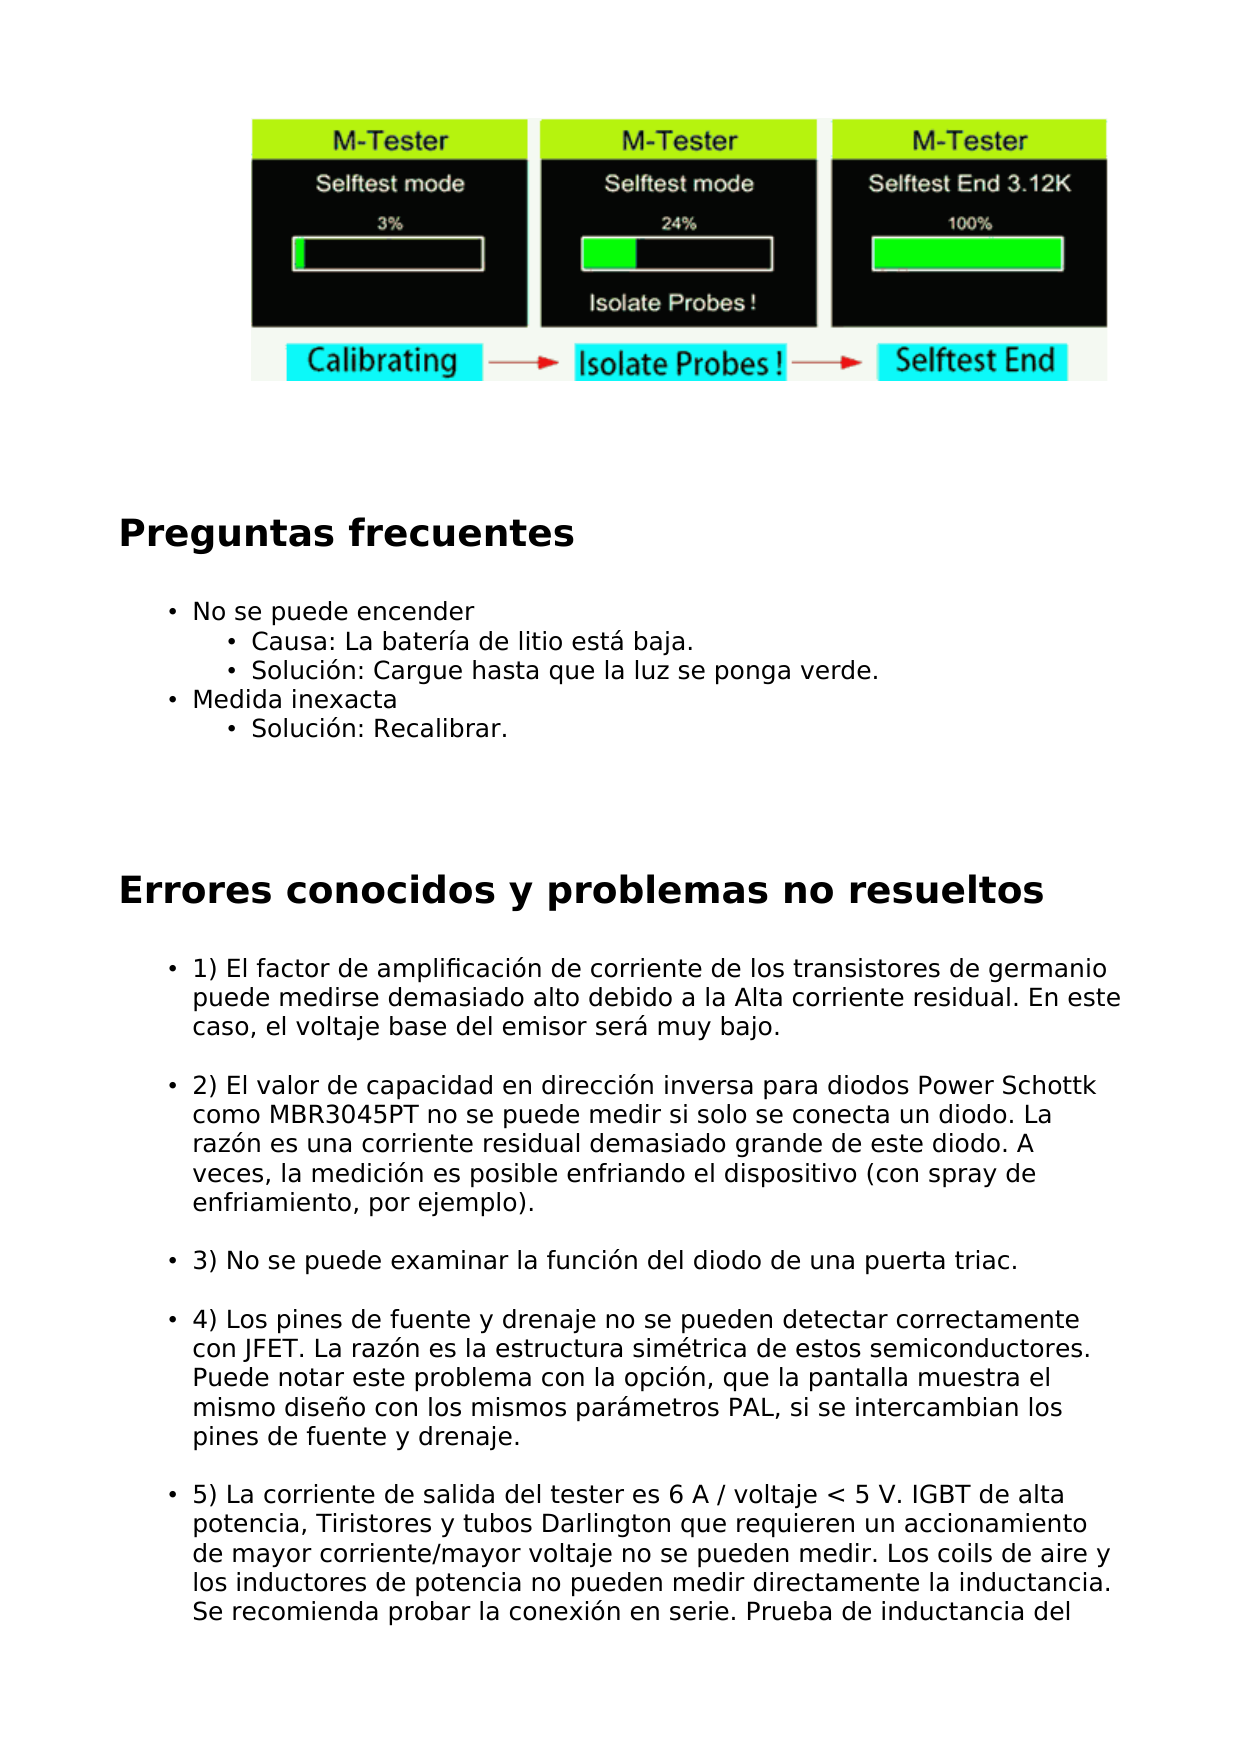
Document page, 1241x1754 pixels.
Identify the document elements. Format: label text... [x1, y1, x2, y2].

list Medida inexacta [177, 685, 1122, 714]
picture [251, 118, 1108, 381]
list No se puede encender [177, 597, 1122, 627]
list Solución: Recalibrar. [236, 714, 1122, 743]
list Solución: Cargue hasta que la luz se ponga verde. [236, 656, 1122, 685]
list 5) La corriente de salida del tester es 6 A / voltaje < 5 V. IGBT de alta potencia, Tiristores y tubos Darlington que requieren un accionamiento de mayor corriente/mayor voltaje no se pueden medir. Los coils de aire y los inductores de potencia no pueden medir directamente la inductancia. Se recomienda probar la conexión en serie. Prueba de inductancia del [177, 1481, 1122, 1626]
list 3) No se puede examinar la función del diodo de una puerta triac. [177, 1247, 1122, 1276]
list 1) El factor de amplificación de corriente de los transistores de germanio puede medirse demasiado alto debido a la Alta corriente residual. En este caso, el voltaje base del emisor será muy bajo. [177, 954, 1122, 1042]
subtitle Errores conocidos y problemas no resueltos [118, 869, 1122, 912]
list 2) El valor de capacidad en dirección inversa para diodos Power Schottk como MBR3045PT no se puede medir si solo se conecta un diodo. La razón es una corriente residual demasiado grande de este diodo. A veces, la medición es posible enfriando el dispositivo (con spray de enfriamiento, por ejemplo). [177, 1071, 1122, 1217]
list [236, 118, 1122, 387]
list Causa: La batería de litio está baja. [236, 627, 1122, 656]
list 4) Los pines de fuente y drenaje no se pueden detectar correctamente con JFET. La razón es la estructura simétrica de estos semiconductores. Puede notar este problema con la opción, que la pantalla muestra el mismo diseño con los mismos parámetros PAL, si se intercambian los pines de fuente y drenaje. [177, 1305, 1122, 1451]
subtitle Preguntas frecuentes [118, 512, 1122, 556]
